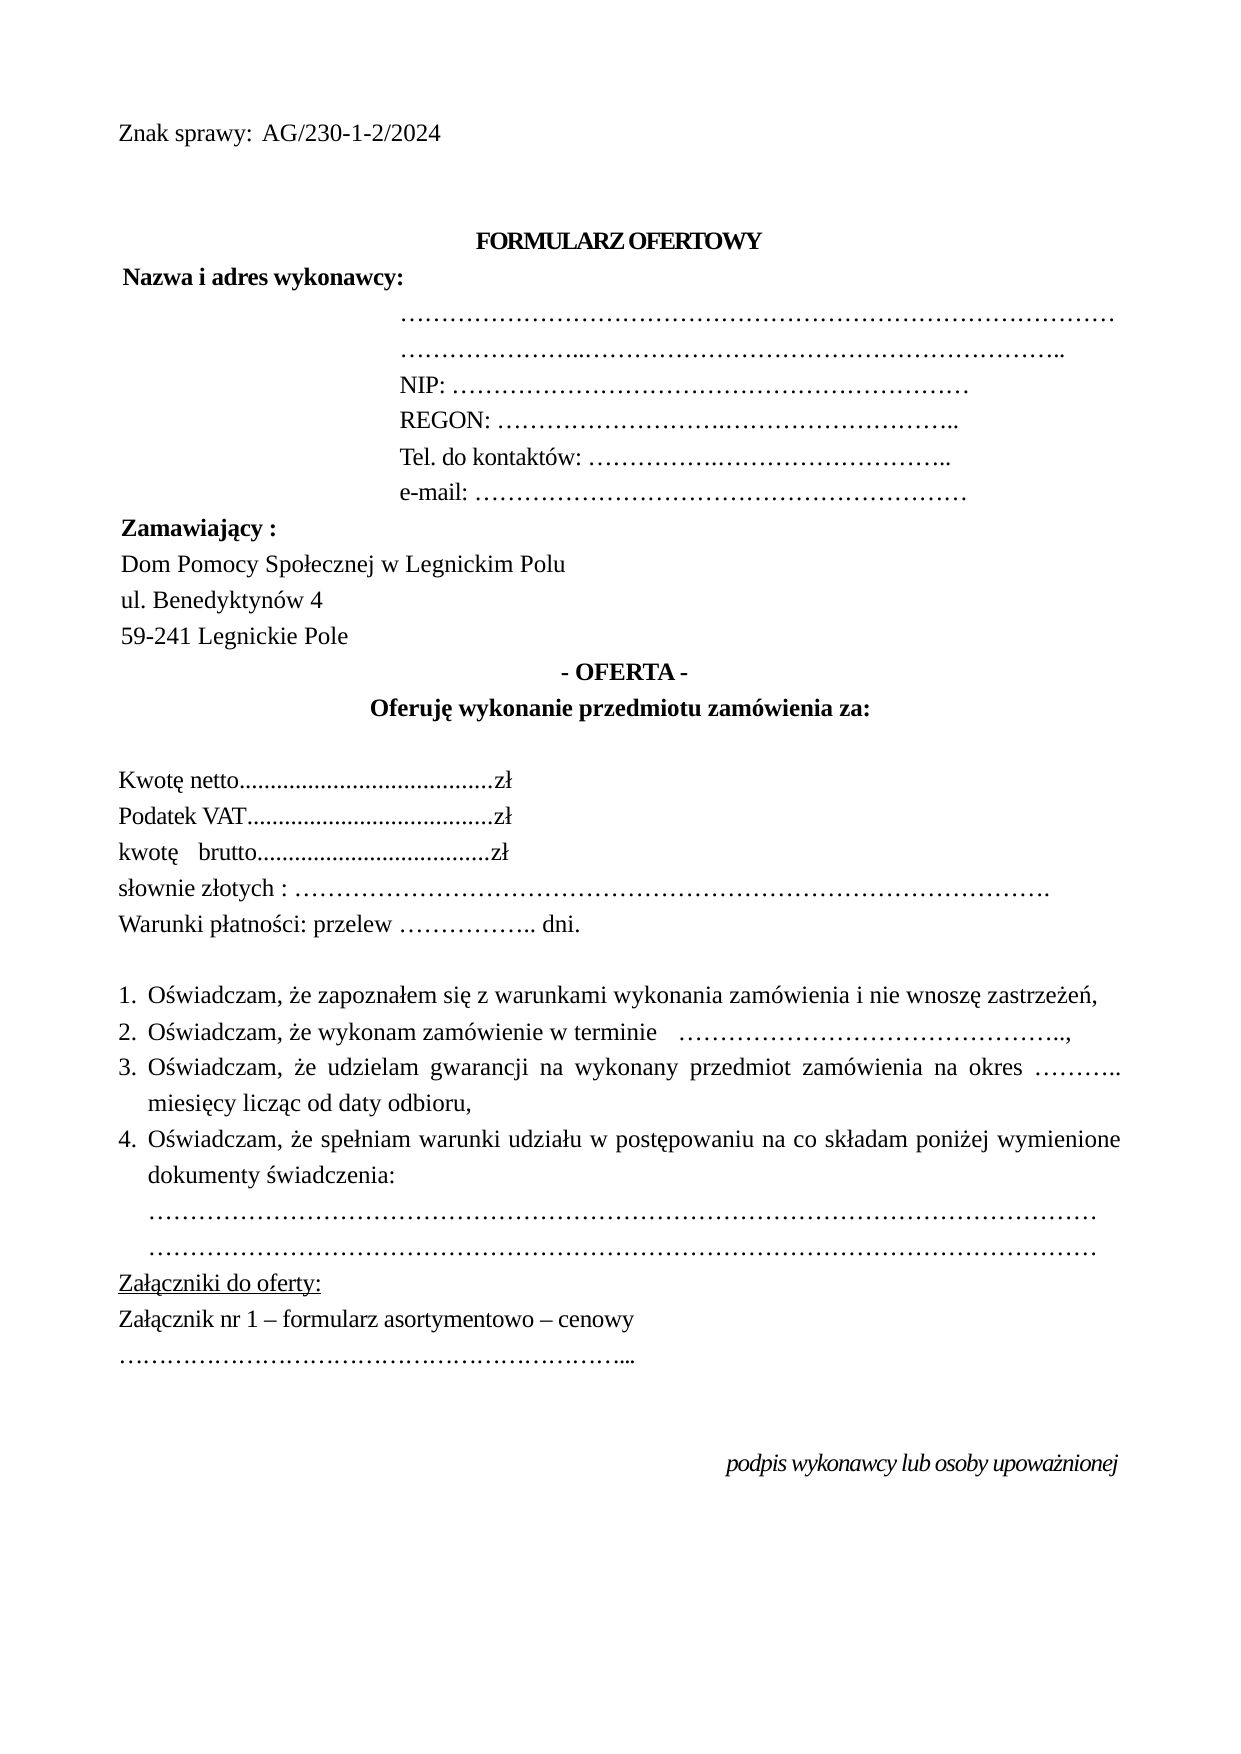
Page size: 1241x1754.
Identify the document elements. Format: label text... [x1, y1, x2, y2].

text Zamawiający : [121, 513, 1122, 542]
text NIP: ……………………………………………………… [399, 370, 1122, 398]
text Znak sprawy: AG/230-1-2/2024 [118, 118, 1122, 147]
text Załączniki do oferty: [118, 1268, 1224, 1297]
text Warunki płatności: przelew …………….. dni. [118, 909, 1122, 937]
list Oświadczam, że spełniam warunki udziału w postępowaniu na co składam poniżej wymienione dokumenty świadczenia: [118, 1124, 1122, 1189]
list Oświadczam, że wykonam zamówienie w terminie ……………………………………….., [118, 1017, 1122, 1045]
text ………………………………………………………………………………………………..………………………………………………….. [399, 298, 1122, 362]
text kwotę brutto zł [118, 837, 1122, 866]
text ………………………………………………………... [118, 1340, 1224, 1369]
text e-mail: …………………………………………………… [399, 477, 1122, 506]
text słownie złotych : ………………………………………………………………………………. [118, 873, 1122, 902]
text Tel. do kontaktów: …………….……………………….. [399, 442, 1122, 470]
text Nazwa i adres wykonawcy: [122, 262, 1122, 291]
text Oferuję wykonanie przedmiotu zamówienia za: [118, 693, 1122, 722]
text Dom Pomocy Społecznej w Legnickim Polu [121, 549, 1122, 578]
text Załącznik nr 1 – formularz asortymentowo – cenowy [118, 1304, 1224, 1333]
list Oświadczam, że zapoznałem się z warunkami wykonania zamówienia i nie wnoszę zastrzeżeń, [118, 981, 1122, 1009]
text FORMULARZ OFERTOWY [118, 226, 1122, 255]
text podpis wykonawcy lub osoby upoważnionej [413, 1448, 1122, 1477]
text ………………………………………………………………………………………………………………………………………………………………………………………………………… [148, 1196, 1122, 1261]
list Oświadczam, że udzielam gwarancji na wykonany przedmiot zamówienia na okres ……….. miesięcy licząc od daty odbioru, [118, 1052, 1122, 1117]
text REGON: ……………………….……………………….. [399, 406, 1122, 434]
text 59-241 Legnickie Pole [121, 621, 1122, 650]
text - OFERTA - [121, 657, 1122, 686]
text Podatek VAT zł [118, 801, 1122, 830]
text ul. Benedyktynów 4 [121, 585, 1122, 614]
text Kwotę netto. zł [118, 765, 1122, 794]
